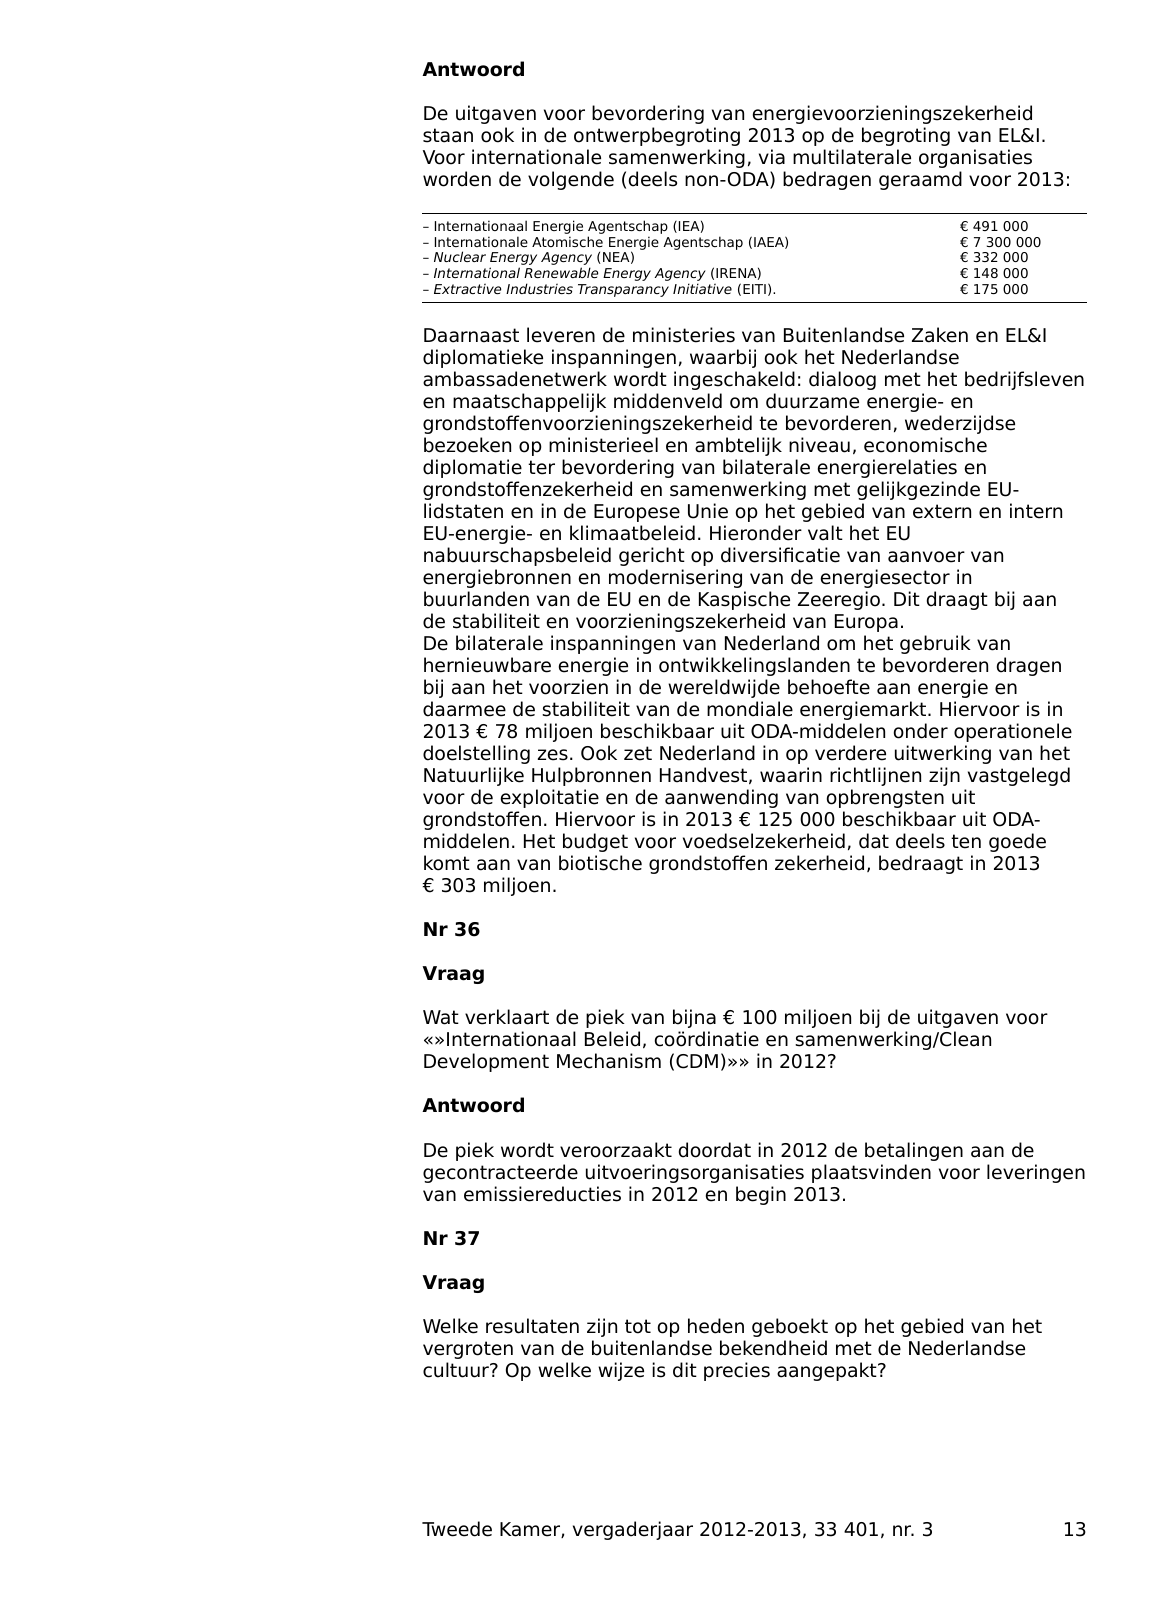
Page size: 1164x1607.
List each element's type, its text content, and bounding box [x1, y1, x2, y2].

text De uitgaven voor bevordering van energievoorzieningszekerheid staan ook in de ontwerpbegroting 2013 op de begroting van EL&I. Voor internationale samenwerking, via multilaterale organisaties worden de volgende (deels non-ODA) bedragen geraamd voor 2013: [422, 103, 1087, 191]
table_cell € 7 300 000 [954, 235, 1087, 250]
table_cell € 332 000 [954, 250, 1087, 266]
text Welke resultaten zijn tot op heden geboekt op het gebied van het vergroten van de buitenlandse bekendheid met de Nederlandse cultuur? Op welke wijze is dit precies aangepakt? [422, 1316, 1087, 1382]
text De bilaterale inspanningen van Nederland om het gebruik van hernieuwbare energie in ontwikkelingslanden te bevorderen dragen bij aan het voorzien in de wereldwijde behoefte aan energie en daarmee de stabiliteit van de mondiale energiemarkt. Hiervoor is in 2013 € 78 miljoen beschikbaar uit ODA-middelen onder operationele doelstelling zes. Ook zet Nederland in op verdere uitwerking van het Natuurlijke Hulpbronnen Handvest, waarin richtlijnen zijn vastgelegd voor de exploitatie en de aanwending van opbrengsten uit grondstoffen. Hiervoor is in 2013 € 125 000 beschikbaar uit ODA-middelen. Het budget voor voedselzekerheid, dat deels ten goede komt aan van biotische grondstoffen zekerheid, bedraagt in 2013 € 303 miljoen. [422, 633, 1087, 897]
table_header € 491 000 [954, 214, 1087, 234]
subtitle Antwoord [422, 1095, 1087, 1117]
subtitle Antwoord [422, 59, 1087, 81]
table_cell € 148 000 [954, 266, 1087, 282]
text Wat verklaart de piek van bijna € 100 miljoen bij de uitgaven voor «»Internationaal Beleid, coördinatie en samenwerking/Clean Development Mechanism (CDM)»» in 2012? [422, 1007, 1087, 1073]
table_cell – Nuclear Energy Agency (NEA) [422, 250, 954, 266]
subtitle Nr 37 [422, 1228, 1087, 1250]
table_cell – Extractive Industries Transparancy Initiative (EITI). [422, 282, 954, 302]
table_cell € 175 000 [954, 282, 1087, 302]
subtitle Nr 36 [422, 919, 1087, 941]
subtitle Vraag [422, 1272, 1087, 1294]
text De piek wordt veroorzaakt doordat in 2012 de betalingen aan de gecontracteerde uitvoeringsorganisaties plaatsvinden voor leveringen van emissiereducties in 2012 en begin 2013. [422, 1139, 1087, 1206]
table_header – Internationaal Energie Agentschap (IEA) [422, 214, 954, 234]
table_cell – International Renewable Energy Agency (IRENA) [422, 266, 954, 282]
text Daarnaast leveren de ministeries van Buitenlandse Zaken en EL&I diplomatieke inspanningen, waarbij ook het Nederlandse ambassadenetwerk wordt ingeschakeld: dialoog met het bedrijfsleven en maatschappelijk middenveld om duurzame energie- en grondstoffenvoorzieningszekerheid te bevorderen, wederzijdse bezoeken op ministerieel en ambtelijk niveau, economische diplomatie ter bevordering van bilaterale energierelaties en grondstoffenzekerheid en samenwerking met gelijkgezinde EU-lidstaten en in de Europese Unie op het gebied van extern en intern EU-energie- en klimaatbeleid. Hieronder valt het EU nabuurschapsbeleid gericht op diversificatie van aanvoer van energiebronnen en modernisering van de energiesector in buurlanden van de EU en de Kaspische Zeeregio. Dit draagt bij aan de stabiliteit en voorzieningszekerheid van Europa. [422, 325, 1087, 633]
table_cell – Internationale Atomische Energie Agentschap (IAEA) [422, 235, 954, 250]
subtitle Vraag [422, 963, 1087, 985]
